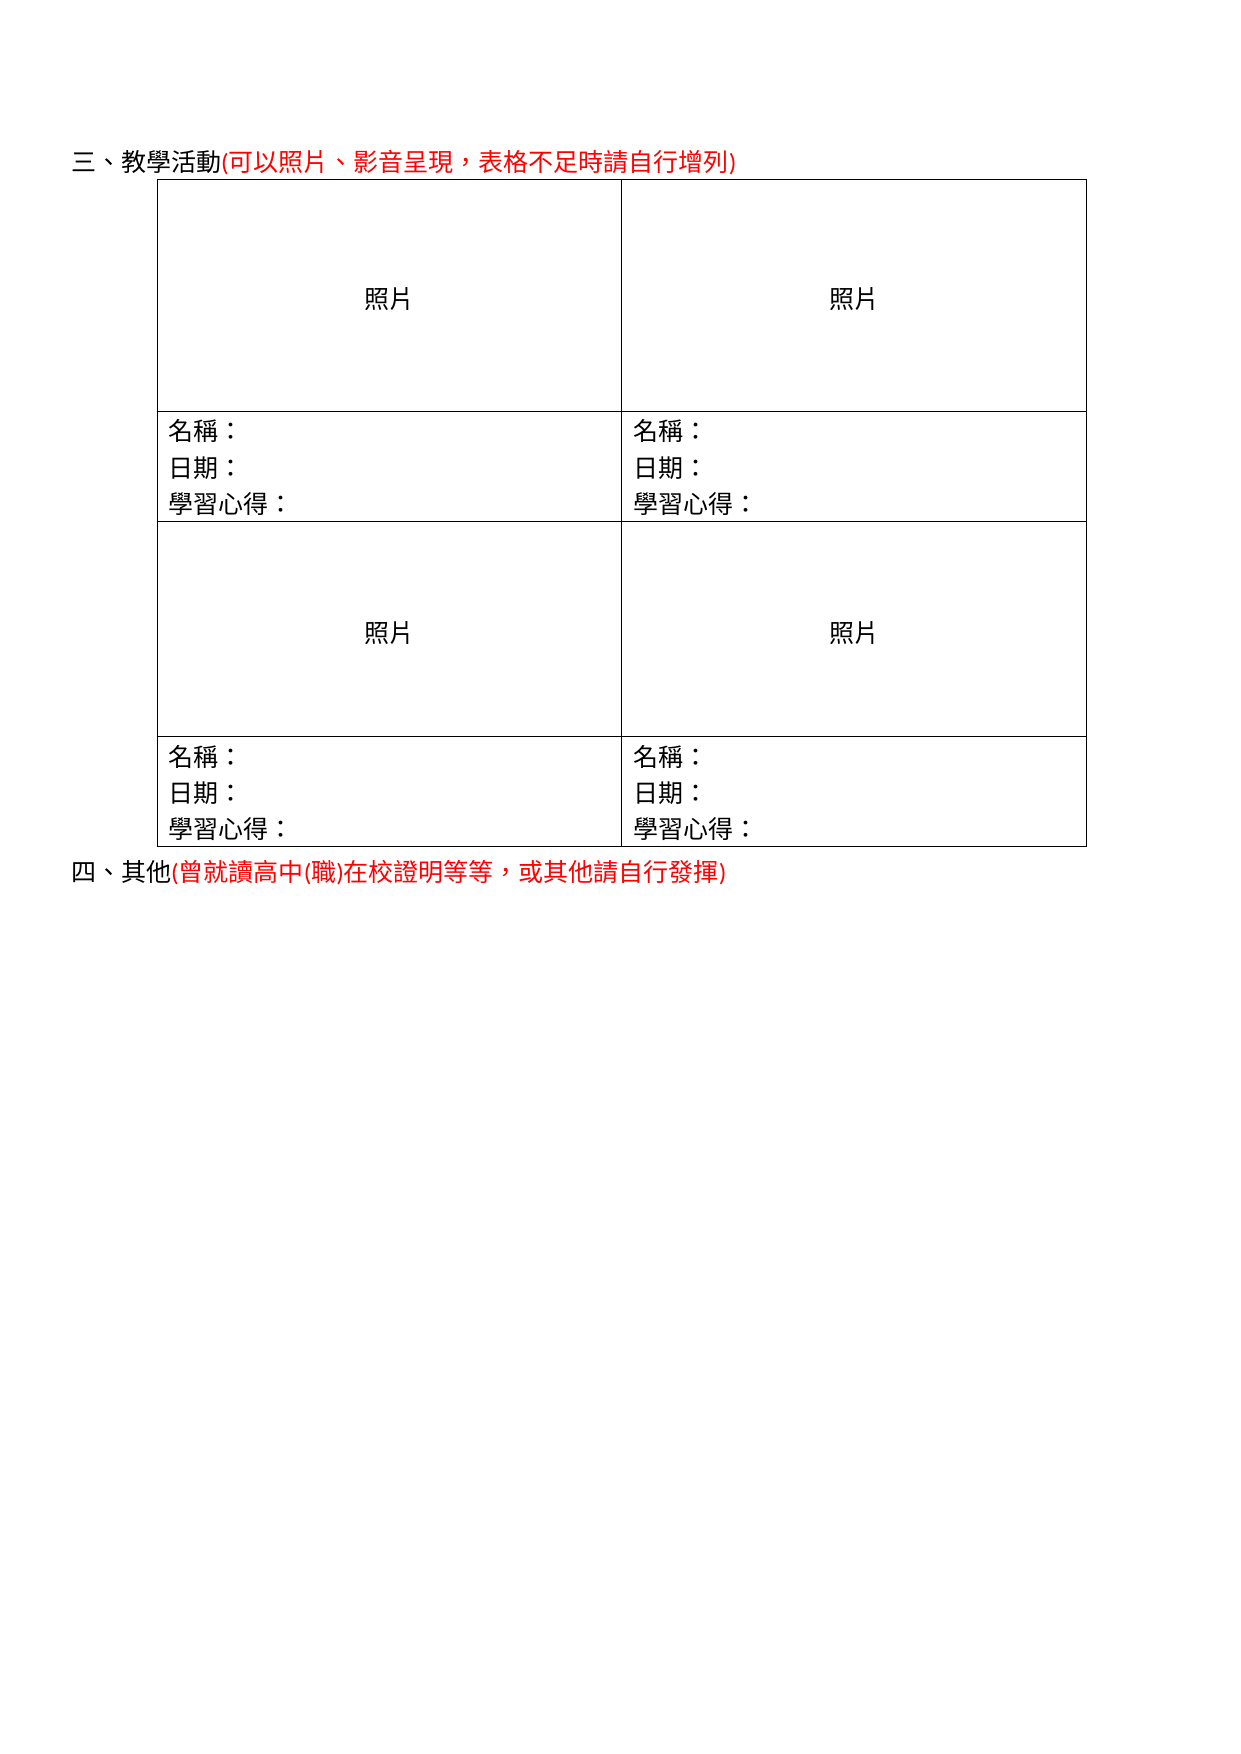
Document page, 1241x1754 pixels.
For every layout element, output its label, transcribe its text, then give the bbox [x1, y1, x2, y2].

table_cell 名稱： 日期： 學習心得： [622, 737, 1086, 846]
table_cell 名稱： 日期： 學習心得： [622, 412, 1086, 521]
text 三、教學活動(可以照片、影音呈現，表格不足時請自行增列) [71, 137, 1181, 179]
table_header 照片 [158, 180, 621, 411]
text 四、其他(曾就讀高中(職)在校證明等等，或其他請自行發揮) [71, 847, 1181, 888]
table_cell 名稱： 日期： 學習心得： [158, 412, 621, 521]
table_cell 名稱： 日期： 學習心得： [158, 737, 621, 846]
table_cell 照片 [622, 522, 1086, 736]
table_cell 照片 [158, 522, 621, 736]
table_header 照片 [622, 180, 1086, 411]
